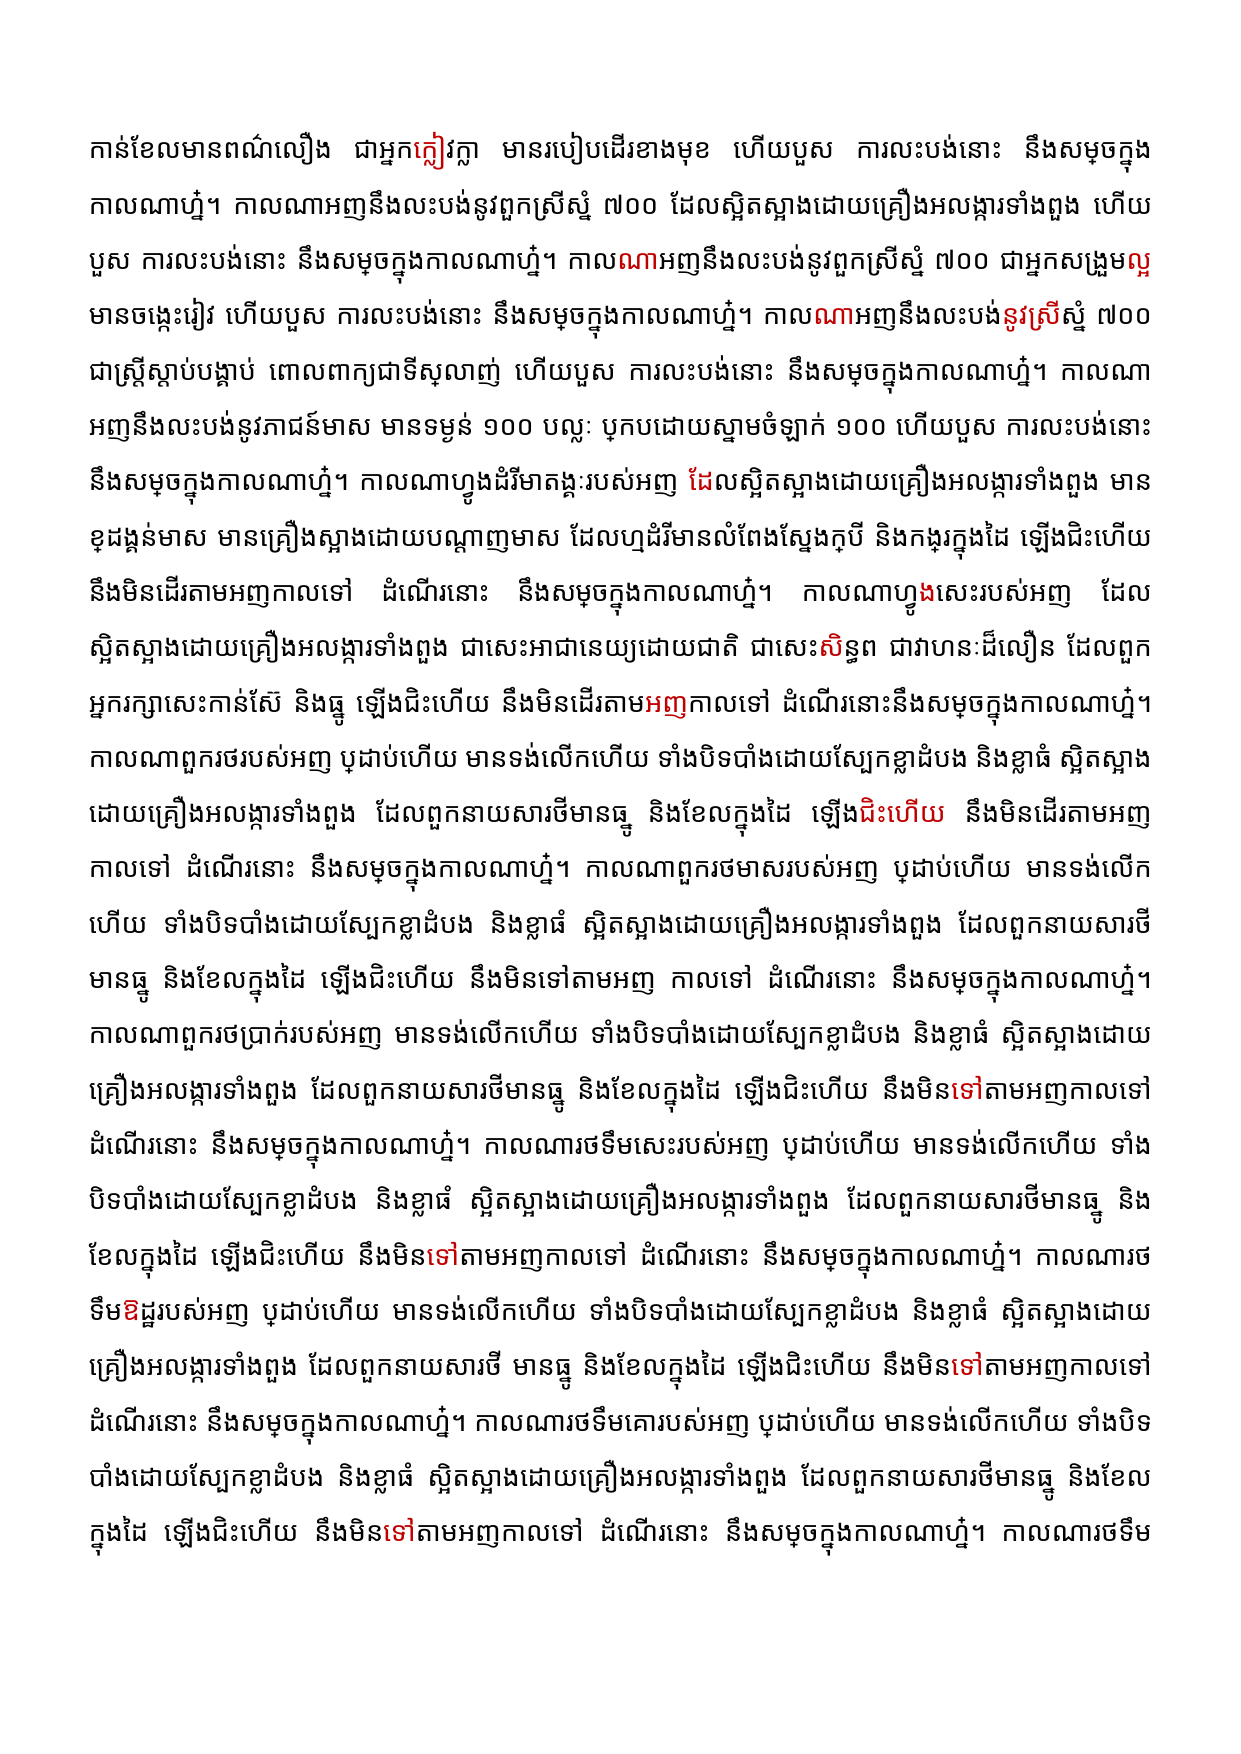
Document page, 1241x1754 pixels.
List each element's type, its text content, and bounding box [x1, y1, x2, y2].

text [៦០] កាលណាអញនឹងលះនគរមិថិលា ​ជាក្រុងសម្បូណ៌ ដែលជាងចែក​ហើយ (ដោយ​ឋាន មានរាជ​និវេសន៍​ជាដើម) វាស់ហើយ​ដោយ​ចំណែក (នៃទា្វរ និងថ្នល់) ហើយ​បួស ការលះបង់នោះ នឹងសម្រេច​ក្នុងកាល​ណាហ្ន៎។ កាលណា​អញ​នឹងលះ​បង់នគរ​មិថិលា ជាក្រុង​សម្បូណ៌​ទូលាយ មានពន្លឺ​ដោយ​ជុំវិញ ហើយបួស ការលះបង់​នោះ នឹង​សម្រេច​ក្នុងកាល​ណាហ្ន៎។ កាលណា​អញនឹង​លះបង់នគរ​មិថិលា ជាក្រុង​សម្បូណ៌ មាន​កំពែង និងក្លោងទ្វារ​ដ៏ច្រើន ហើយបួស ការលះ​បង់នោះ នឹង​សម្រេច​ក្នុងកាល​ណាហ្ន៎។ កាលណា​អញនឹង​លះបង់​នគរ​មិថិលា ជាក្រុង​សម្បូណ៌ មានប៉ម និងស៊ុមទ្វារ​ដ៏មាំមួន ហើយ​បួស ការលះបង់​នោះ នឹងសម្រេច​ក្នុងកាលណាហ្ន៎។ កាលណា​អញនឹង​លះបង់​នគរ​មិថិលា ជាក្រុង​សម្បូណ៌ ដែលគេ​ចែកល្អ មានផ្លូវធំ ហើយបួស ការលះបង់​នោះ នឹងសម្រេច​ក្នុងកាល​ណាហ្ន៎។ កាលណា​អញ​នឹងលះបង់​នគរ​មិថិលា ជាក្រុង​សម្បូណ៌ មាន​រានផ្សារ ដែលគេ​ចែកដោយ​ល្អ ហើយ​បួស ការលះបង់​នោះ នឹង​សម្រេច​ក្នុងកាល​ណាហ្ន៎។ កាលណា​អញនឹង​លះបង់នគរ​មិថិលា ជាក្រុង​សម្បូណ៌ ដ៏កុះករ​ដោយគោ សេះ និងរថ ហើយបួស ការលះបង់​នោះ នឹងសម្រេច​ក្នុងកាល​ណាហ្ន៎។ កាលណា​អញនឹង​លះបង់នគរ​មិថិលា ជាក្រុង​សម្បូណ៌ មានរបៀប​នៃព្រៃសួន ហើយបួស ការលះបង់​នោះ នឹង​សម្រេច​ក្នុងកាល​ណាហ្ន៎។ កាលណា​អញ​នឹងលះបង់​នគរ​មិថិលា ជាក្រុង​សម្បូណ៌ មានរបៀប​នៃ​ព្រៃឧទ្យាន ហើយបួស ការលះបង់​នោះ នឹង​សម្រេច​ក្នុងកាល​ណាហ្ន៎។ កាលណាអញ​នឹងលះបង់​នគរ​មិថិលា ជាក្រុង​សម្បូណ៌ មាន​របៀបនៃ​ប្រាសាទ​ដ៏ប្រសើរ ហើយបួស ការលះបង់​នោះ នឹងសម្រេច​ក្នុងកាល​ណាហ្ន៎។ កាលណា​អញនឹង​លះបង់នគរ​មិថិលា ជាក្រុង​សម្បូណ៌ មានកំពែង ៣ ជាន់ ពេញដោយ​រាជវង្សានុវង្ស ដែល​ព្រះបាទ​វិទេហៈ ព្រះនាម​សោមនស្ស​មានយស ទ្រង់សាងទុក ហើយ​បួស ការលះបង់នោះ នឹងសម្រេច​ក្នុង​កាល​ណាហ្ន៎។ កាលណាអញ​នឹងលះបង់​ដែន​វិទេហៈ ជាដែន​សម្បូណ៌ បរិបូណ៌​ដោយ​ការសន្សំ (នូវធញ្ញាហារ​ជាដើម) ដែល​រក្សា​តាមធម៌ ហើយបួស ការលះបង់​នោះ នឹង​សម្រេច​ក្នុងកាល​ណាហ្ន៎។ កាលណា​អញ​នឹងលះបង់​នូវដែន​វិទេហៈ ជាដែន​សម្បូណ៌ ដែល​បច្ចាមិត្រ​ផ្ចាញ់​មិនបាន ជាដែន​រក្សា​តាមធម៌ ហើយបួស ការលះបង់​នោះ នឹងសម្រេច​ក្នុងកាល​ណាហ្ន៎។ កាលណា​អញ​នឹង​លះបង់​នូវខាង​ក្នុងបុរី ដែលជា​ទីរីករាយ ដែលជាង​ចែកវាស់​ដោយចំណែក ហើយបួស ការលះបង់​នោះ នឹងសម្រេច​ក្នុងកាល​ណា​ហ្ន៎។ កាលណាអញ​នឹងលះបង់​នូវខាង​ក្នុងបុរី ជាទី​រីករាយ​ ដែលបូក​ដោយកំបោ និងដី ហើយបួស ការលះ​បង់នោះ នឹង​សម្រេច​ក្នុងកាល​ណាហ្ន៎។ កាលណាអញ​នឹងលះបង់​នូវខាង​ក្នុងបុរី ជាទី​រីករាយ មានក្លិន​ក្រអូប ជាទី​រីករាយ​នៃចិត្ត ហើយបួស ការលះបង់​នោះ នឹងសម្រេច​ក្នុងកាល​ណាហ្ន៎។ កាលណា​អញនឹង​លះបង់​នូវដំណាក់​កំពូល​ទាំងឡាយ ដែលជាង​ចែកហើយ វាស់ហើយ​ដោយ​ចំណែក ហើយបួស ការលះបង់​នោះ នឹងសម្រេច​ក្នុងកាល​ណាហ្ន៎។ កាលណា​អញ​នឹងលះបង់​នូវដំណាក់​កំពូល​ទាំងឡាយ ដែលបូក​ដោយកំបោ និងដី ហើយបួស ការ​លះបង់​នោះ នឹង​សម្រេច​ក្នុង​កាលណា​ហ្ន៎។ កាលណា​អញ​នឹងលះ​នូវ​ដំណាក់​កំពូល​ទាំងឡាយ ដែលមាន​ក្លិនក្រអូប ជាទី​រីករាយ​នៃចិត្ត ហើយបួស ការលះបង់​នោះ នឹង​សម្រេច​ក្នុងកាល​ណាហ្ន៎។ កាលណា​អញនឹង​លះបង់​នូវដំណាក់​កំពូល​ទាំងឡាយ ដែល​លាបល្អ​ហើយ ប្រោះព្រំ​ដោយ​ខ្លឹមចន្ទន៍​ក្រហម ហើយបួស ការលះបង់​នោះ នឹង​សម្រេច​ក្នុង​កាលណា​ហ្ន៎។ កាលណា​អញនឹង​លះបង់​នូវ​គ្រែមាស​ទាំឡាយ មាន​ព្រំជា​កម្រាល​ដ៏វិចិត្រ ហើយបួស ការលះបង់​នោះ នឹងសម្រេច​ក្នុងកាល​ណាហ្ន៎។ កាលណា​អញ​នឹង​លះបង់​នូវបល្ល័ង្ក​កែវមណី មានព្រំ​ជាកម្រាល​ដ៏វិចិត្រ ហើយបួស ការលះ​បង់នោះ នឹង​សម្រេច​ក្នុង​កាលណាហ្ន៎។ កាលណាអញ​នឹងលះបង់​នូវ​សំពត់អំបោះ និង​សំពត់សូត្រ សំពត់​ទាំងឡាយ​ដែលកើត​អំពី​ដែនខោមៈ និងកើតអំពី​ដែន​កោទុម្ពរ ហើយបួស ការលះ​បង់នោះ នឹងសម្រេច​ក្នុងកាល​ណាហ្ន៎។ កាលណា​អញ​នឹងលះបង់​នូវ​ស្រះបោក្ខរណី​ទាំងឡាយ ជាទីរីករាយ មានសត្វ​ចាក្រពាក​យំ​ទ្រហឹង ដេរដាស​ដោយ​ចង្កុលណី​ទាំងឡាយ​ផង ដោយឈូក និង​ព្រលិត​ទាំង​ឡាយផង ហើយបួស ការលះ​បង់នោះ នឹង​សម្រេច​ក្នុង​កាលណាហ្ន៎។ កាលណាអញ​នឹងលះបង់​នូវហ្វូង​ដំរីមាតង្គៈ ដែលស្អិតស្អាង​ដោយ​គ្រឿង​អលង្ការ​គ្រប់មុខ មានខ្សែ​ដង្គន់មាស មានគ្រឿង​ស្អាងដោយ​បណ្តាញមាស ដែល​ហ្មដំរី​មានលំពែង​ស្នែងក្របី និង​កង្វេរ​ក្នុងដៃ ឡើងជិះ​ហើយ ហើយបួស ការលះ​បង់នោះ នឹងសម្រេច​ក្នុង​កាលណាហ្ន៎។ កាលណា​អញ​នឹងលះបង់​នូវហ្វូវសេះ​អាជានេយ្យ​អំពីជាតិ ជាសេះ​សិន្ធព ដែលស្អិត​ស្អាងដោយ​គ្រឿង​អលង្ការ​គ្រប់មុខ ជា​វាហនៈ​លឿន ដែលអ្នក​បង្ហាត់សេះ​កាន់ស៊ែ និងធ្នូ ឡើងជិះ​ហើយ ហើយបួស ការ​លះបង់​នោះ នឹងសម្រេច​ក្នុងកាល​ណាហ្ន៎។ កាលណា​អញ​នឹងលះបង់នូវ​ពួក​រថ​ ប្រដាប់​ហើយ មាន​ទង់លើកហើយ ទាំងបិទបាំង​ដោយសែ្បក​ខ្លាដំបង និង​ខ្លាធំ ស្អិតស្អាង​ដោយ​គ្រឿង​អលង្ការ​ទាំងពួង ដែលពួក​នាយសារថី​មានធ្នូ និងខែលក្នុង​ដៃ ឡើងជិះ​ហើយ ហើយបួស ការ​លះបង់​នោះ នឹងសម្រេច​ក្នុងកាល​ណាហ្ន៎។ កាលណាអញ​នឹងលះបង់​នូវពួក​រថមាស​ប្រដាប់​ហើយ មានទង់​លើកហើយ ទាំងបិទ​បាំងដោយ​ស្បែក​ខ្លាដំបង និងខ្លាធំ ស្អិតស្អាង​ដោយ​គ្រឿង​អលង្ការ​ទាំងពួង ដែលពួក​នាយសារថី​មាន​ធ្នូ និងខែល​ក្នុងដៃ ឡើងជិះ​ហើយ ហើយបួស ការលះ​បង់នោះ នឹងសម្រេច​ក្នុង​កាលណា​ហ្ន៎។ កាលណា​អញនឹង​លះបង់​នូវរថ​ប្រាក់​ ប្រដាប់ហើយ មានទង់​លើកហើយ ទាំងបិទបាំង​ដោយសែ្បក​ខ្លាដំបង និង​ខ្លាធំ ស្អិតស្អាង​ដោយគ្រឿង​អលង្ការ​ទាំងពួង ដែលពួក​នាយសារថី​មានធ្នូ និងខែល​ក្នុងដៃ ឡើង​ជិះហើយ ហើយបួស ការលះបង់​នោះ នឹងសម្រេច​ក្នុងកាល​ណាហ្ន៎។ កាល​ណាអញ​នឹង​លះបង់​នូវរថទឹមសេះ ​ប្រដាប់ហើយ មានទង់​លើកហើយ ទាំង​បិទបាំង​ដោយសែ្បក​ខ្លាដំបង និងខ្លាធំ ស្អិតស្អាង​ដោយ​គ្រឿង​អលង្ការ​ទាំង​ពួង ដែល​នាយ​សារថី​មានធ្នូ និងខែល​ក្នុងដៃ ឡើងជិះ​ហើយ ហើយបួស ការលះ​បង់នោះ នឹង​សម្រេច​ក្នុងកាល​ណាហ្ន៎។ កាលណា​អញនឹងលះបង់​នូវរថ​ទឹមឱដ្ឋ​ ប្រដាប់ហើយ មានទង់​លើកហើយ ទាំងបិទ​បាំងដោយ​សែ្បកខ្លា​ដំបង និងខ្លាធំ ស្អិតស្អាង​ដោយគ្រឿង​អលង្ការ​ទាំងពួង ដែល​នាយសារថី​មាន​ធ្នូ និង​ខែល​ក្នុងដៃ ឡើងជិះ​ហើយ ហើយបួស ការលះបង់​នោះ នឹង​សម្រេច​ក្នុងកាល​ណាហ្ន៎។ កាលណា​អញ​នឹងលះបង់​នូវរថ​ទឹមគោ ​ប្រដាប់ហើយ មាន​ទង់លើក​ហើយ ទាំងបិទ​បាំងដោយ​សែ្បក​ខ្លាដំបង និងខ្លាធំ ស្អិតស្អាង​ដោយ​គ្រឿង​អលង្ការ​ទាំងពួង ដែលនាយ​សារថីមាន​ធ្នូ និងខែល​ក្នុងដៃ ឡើងជិះ​ហើយ ហើយបួស ការលះ​បង់នោះ នឹងសម្រេច​ក្នុង​កាលណាហ្ន៎។ កាលណាអញ​នឹងលះបង់​នូវរថ​ទឹមកែស ប្រដាប់​ហើយ មានទង់​លើកហើយ ទាំងបិទ​បាំងដោយ​សែ្បក​ខ្លាដំបង និងខ្លាធំ ស្អិតស្អាង​ដោយ​គ្រឿង​អលង្ការ​ទាំងពួង ដែលនាយ​សារថី​មានធ្នូ និងខែល​ក្នុងដៃ ឡើងជិះហើយ ហើយបួស ការលះ​បង់នោះ នឹងសម្រេច​ក្នុងកាល​ណាហ្ន៎។ កាលណា​អញ​នឹងលះបង់​នូវរថទឹម​ពពែ ប្រដាប់​ហើយ មានទង់​លើកហើយ ទាំងបិទ​បាំង​ដោយសែ្បក​ខ្លាដំបង និងខ្លាធំ ស្អិតស្អាង​ដោយ​គ្រឿង​អលង្ការ​ទាំងពួង ដែលនាយសារថី​មានធ្នូ និងខែលក្នុងដៃ ឡើងជិះ​ហើយ ហើយបួស ការលះបង់​នោះ នឹងសម្រេច​ក្នុងកាល​ណាហ្ន៎។ កាលណា​អញ​នឹងលះបង់​នូវរថ​ទឹមម្រឹគ ប្រដាប់​ហើយ មានទង់​លើកហើយ ទាំងបិទ​បាំងដោយ​សែ្បក​ខ្លាដំបង និងខ្លាធំ ស្អិតស្អាង​ដោយគ្រឿង​អលង្ការ​ទាំងពួង ដែលនាយ​សារថី​មានធ្នូ និងខែលក្នុងដៃ ឡើងជិះ​ហើយ ហើយបួស ការលះបង់​នោះ នឹង​សម្រេច​ក្នុងកាល​ណាហ្ន៎។ កាលណាអញ​នឹងលះបង់​នូវពួក​អ្នកជិះដំរី ដែល​ស្អិតស្អាង​ដោយ​គ្រឿង​អលង្ការ​ទាំងពួង កាន់ខែល​មានពណ៌​ខៀវ ជាអ្នកក្លៀវក្លា មាន​លំពែង​ស្នែងក្របី និង​កង្វេរ​ក្នុងដៃ ហើយបួស ការលះ​បង់នោះ នឹងសម្រេច​ក្នុងកាល​ណាហ្ន៎។ កាលណា​អញ​នឹង​លះបង់​នូវពួក​អ្នកជិះសេះ ដែលស្អិត​ស្អាងដោយ​គ្រឿងអលង្ការ​ទាំងពួង កាន់​ខែល​មានពណ៌​ខៀវ ជាអ្នកក្លៀវក្លា ទ្រទ្រង់​នូវស៊ែ និងធ្នូ ហើយបួស ការលះ​បង់នោះ នឹងសម្រេច​ក្នុង​កាលណាហ្ន៎។ កាលណាអញ​នឹងលះបង់​នូវពួក​អ្នកជិះរថ ដែល​ស្អិតស្អាង​ដោយគ្រឿង​អលង្ការ​ទាំងពួង កាន់ខែល​មាន​ពណ៌ខៀវ ជាអ្នក​ក្លៀវក្លា មានធ្នូ និង​ព្រួញ​ក្នុងដៃ ការលះ​បង់នោះ នឹងសម្រេច​ក្នុងកាល​ណាហ្ន៎។ កាលណា​អញ​នឹងលះបង់​នូវ​ពួកខ្មាន់ធ្នូ ដែលស្អិត​ស្អាងដោយ​គ្រឿងអលង្ការ​ទាំងពួង កាន់ខែល​មាន​ពណ៌ខៀវ ជាអ្នក​ក្លៀវក្លា មានធ្នូ និងបំពង់​ព្រួញ​ក្នុងដៃ ហើយបួស ការលះ​បង់នោះ នឹង​សម្រេច​ក្នុងកាល​ណាហ្ន៎។ កាលណាអញ​នឹងលះបង់​នូវ​ពួកព្រះរាជបុត្ត ដែល​ស្អិតស្អាង​ដោយគ្រឿង​អលង្ការ​ទាំងពួង កាន់ខែល​ដ៏វិចិត្រ ជាអ្នក​ក្លៀវក្លា ទ្រទ្រង់​នូវមាស និង​កែវពិទូរ្យ ហើយបួស ការលះបង់​នោះ នឹងសម្រេច​ក្នុងកាល​ណាហ្ន៎។ កាលណាអញ​នឹង​លះបង់​នូវពួក​អរិយជន គឺ​ញ្រហ្មណ៍​ដែលមាន​សំពត់ មាន​គ្រឿងប្រដាប់​ហើយ មានខ្លួន​លាបដោយ​ខ្លឹមចន្ទន៍​ក្រហម ស្លៀកដណ្តប់​ដោយ​សំពត់​ដែល​បានមក​អំពីដែន​កាសី​ដ៏ឧត្តម ហើយបួស ការលះបង់​នោះ នឹង​សម្រេចក្នុង​កាលណាហ្ន៎។ កាលណាអញ​នឹងលះបង់​នូវពួក​អាមាត្យ ដែលស្អិត​ស្អាង​ដោយគ្រឿង​អលង្ការ​ទាំងពួង កាន់ខែល​មានពណ៌​លឿង ជាអ្នក​ក្លៀវក្លា មាន​របៀប​ដើរខាងមុខ ហើយបួស ការលះបង់នោះ នឹងសម្រេច​ក្នុង​កាលណាហ្ន៎។ កាលណាអញ​នឹងលះបង់​នូវពួក​ស្រីស្នំ ៧០០ ដែល​ស្អិតស្អាង​ដោយ​គ្រឿង​អលង្ការ​ទាំងពួង ហើយបួស ការលះ​បង់នោះ នឹង​សម្រេច​ក្នុងកាល​ណាហ្ន៎។ កាលណាអញ​នឹងលះបង់​នូវពួកស្រីស្នំ ៧០០ ជាអ្នក​សង្រួមល្អ មាន​ចង្កេះរៀវ ហើយបួស ការលះ​បង់នោះ នឹងសម្រេច​ក្នុង​កាលណា​ហ្ន៎។ កាលណាអញ​នឹងលះបង់​នូវ​ស្រីស្នំ ៧០០ ជាស្រ្តី​ស្តាប់បង្គាប់ ពោលពាក្យជា​ទីស្រលាញ់​ ហើយបួស ការលះ​បង់នោះ នឹងសម្រេច​ក្នុងកាល​ណាហ្ន៎។ កាលណា​អញនឹង​លះបង់​នូវ​ភាជន៍មាស មាន​ទម្ងន់ ១០០ បល្លៈ ប្រកបដោយ​ស្នាមចំឡាក់ ១០០ ហើយបួស ការលះបង់​នោះ នឹង​សម្រេច​ក្នុងកាល​ណាហ្ន៎។ កាលណា​ហ្វូងដំរី​មាតង្គៈ​របស់អញ ដែលស្អិតស្អាង​ដោយ​គ្រឿង​អលង្ការ​ទាំងពួង មានខ្សែ​ដង្គន់​មាស មានគ្រឿង​ស្អាងដោយ​បណ្តាញមាស ដែល​ហ្មដំរី​មានលំពែង​សែ្នងក្របី និងកង្វេរ​ក្នុងដៃ ឡើងជិះ​ហើយ នឹងមិន​ដើរតាម​អញ​កាល​ទៅ ដំណើរ​នោះ នឹង​សម្រេចក្នុង​កាល​ណាហ្ន៎។ កាលណា​ហ្វូងសេះ​របស់អញ ដែល​ស្អិតស្អាង​ដោយគ្រឿង​អលង្ការ​ទាំងពួង ជាសេះ​អាជានេយ្យ​ដោយជាតិ ជាសេះសិន្ធព ជា​វាហនៈ​ដ៏លឿន ដែលពួក​អ្នករក្សា​សេះ​កាន់ស៊ែ និងធ្នូ ឡើង​ជិះហើយ នឹងមិន​ដើរតាម​អញ​កាលទៅ ដំណើរនោះ​នឹងសម្រេច​ក្នុងកាល​ណាហ្ន៎។ កាលណា​ពួករថ​របស់អញ ប្រដាប់​ហើយ មានទង់​លើកហើយ ទាំងបិទ​បាំងដោយ​សែ្បកខ្លា​ដំបង និងខ្លាធំ ស្អិតស្អាង​ដោយ​គ្រឿង​អលង្ការ​ទាំងពួង ដែលពួក​នាយសារថី​មានធ្នូ និងខែល​ក្នុងដៃ ឡើងជិះ​ហើយ នឹង​មិនដើរ​តាមអញ​កាលទៅ ដំណើរនោះ នឹងសម្រេច​ក្នុងកាល​ណាហ្ន៎។ កាលណា​ពួករថមាស​របស់អញ ប្រដាប់ហើយ មានទង់​លើកហើយ ទាំង​បិទបាំង​ដោយសែ្បក​ខ្លាដំបង និងខ្លាធំ ស្អិតស្អាង​ដោយ​គ្រឿងអលង្ការ​ទាំងពួង ដែលពួក​នាយសារថី មាន​ធ្នូ និងខែល​ក្នុងដៃ ឡើងជិះ​ហើយ នឹងមិនទៅ​តាមអញ កាលទៅ ដំណើរនោះ នឹង​សម្រេច​ក្នុងកាល​ណាហ្ន៎។ កាលណា​ពួករថប្រាក់​របស់អញ មានទង់​លើកហើយ ទាំង​បិទបាំង​ដោយ​សែ្បក​ខ្លាដំបង និងខ្លាធំ ស្អិតស្អាង​ដោយគ្រឿង​អលង្ការ​ទាំងពួង ដែល​ពួកនាយ​សារថី​មានធ្នូ និងខែល​ក្នុងដៃ ឡើងជិះ​ហើយ នឹងមិនទៅ​តាមអញ​កាលទៅ ដំណើរនោះ នឹង​សម្រេច​ក្នុងកាល​ណាហ្ន៎។ កាលណា​រថទឹមសេះ​របស់អញ​ ប្រដាប់ហើយ មានទង់​លើកហើយ ទាំងបិទ​បាំងដោយសែ្បក​ខ្លាដំបង និងខ្លាធំ ស្អិតស្អាង​ដោយ​គ្រឿង​អលង្ការ​ទាំងពួង ដែលពួក​នាយសារថី​មានធ្នូ និងខែល​ក្នុងដៃ ឡើងជិះ​ហើយ នឹង​មិនទៅតាមអញ​កាលទៅ ដំណើរនោះ នឹងសម្រេច​ក្នុងកាល​ណាហ្ន៎។ កាលណា​រថទឹមឱដ្ឋ​របស់អញ ប្រដាប់ហើយ មានទង់​លើកហើយ ទាំងបិទបាំង​ដោយ​សែ្បកខ្លាដំបង និងខ្លាធំ ស្អិតស្អាង​ដោយគ្រឿង​អលង្ការ​ទាំងពួង ដែល​ពួកនាយសារថី មានធ្នូ និងខែល​ក្នុងដៃ ឡើង​ជិះហើយ នឹងមិនទៅតាមអញ​កាល​ទៅ ដំណើរនោះ នឹង​សម្រេចក្នុង​កាលណា​ហ្ន៎។ កាលណា​រថទឹមគោ​របស់អញ​ ប្រដាប់ហើយ មានទង់​លើកហើយ ទាំងបិទ​បាំងដោយ​សែ្បក​ខ្លាដំបង និងខ្លាធំ ស្អិតស្អាង​ដោយគ្រឿង​អលង្ការ​ទាំងពួង ដែលពួក​នាយសារថី​មានធ្នូ និងខែល​ក្នុងដៃ ឡើងជិះ​ហើយ នឹងមិន​ទៅតាម​អញ​កាលទៅ ដំណើរនោះ នឹងសម្រេច​ក្នុង​កាលណាហ្ន៎។ កាលណា​រថទឹមកែស​របស់អញ​ ប្រដាប់ហើយ មាន​ទង់លើក​ហើយ ទាំងបិទបាំង​ដោយសែ្បក​ខ្លាដំបង និងខ្លាធំ ស្អិតស្អាង​ដោយគ្រឿង​អលង្ការ​ទាំងពួង ដែលពួក​នាយសារថី​មានធ្នូ និងខែល​ក្នុងដៃ ឡើង​​ជិះហើយ នឹង​មិនទៅ​តាម​អញកាលទៅ ដំណើរនោះ នឹងសម្រេច​ក្នុងកាល​ណាហ្ន៎។ កាលណា​រថទឹម​ពពែ​របស់អញ ប្រដាប់ហើយ មានទង់​លើកហើយ ទាំងបិទ​បាំងដោយ​សែ្បកខ្លា​ដំបង និងខ្លាធំ ស្អិតស្អាង​ដោយគ្រឿង​អលង្ការ​ទាំងពួង ដែលពួក​នាយសារថី មានធ្នូ និងខែល​ក្នុងដៃ ឡើង​ជិះហើយ នឹងមិនទៅ​តាមអញ​កាលទៅ ដំណើរនោះ នឹង​សម្រេច​ក្នុងកាល​ណាហ្ន៎។ កាលណា​រថទឹមម្រឹគ​របស់អញ​ ប្រដាប់ហើយ មានទង់​លើក​ហើយ ទាំង​បិទបាំង​ដោយ​សែ្បកខ្លា​ដំបង និងខ្លាធំ ស្អិតស្អាង​ដោយគ្រឿង​អលង្ការ​ទាំង​ពួង ដែលពួក​នាយសារថី​មាន​ធ្នូ និងខែល​ក្នុងដៃ ឡើងជិះ​ហើយ នឹងមិន​ទៅតាម​អញ​កាលទៅ ដំណើរនោះ នឹង​សម្រេច​ក្នុង​កាលណាហ្ន៎។ កាលណា​ពួកអ្នក​ជិះដំរី​របស់អញ ស្អិតស្អាង​ដោយគ្រឿង​អលង្ការ​ទាំងពួង កាន់ខែល​មានពណ៌ខៀវ ជាអ្នកក្លៀវ​ក្លា មាន​លំពែង​ស្នែងក្របី និង​កង្វេរ​ក្នុងដៃ នឹងមិនទៅ​តាមអញ​កាលទៅ ដំណើរនោះ នឹង​សម្រេច​​ក្នុង​កាលណាហ្ន៎។ កាលណា​ពួកអ្នក​ជិះសេះ​របស់អញ ដែលស្អិតស្អាង​ដោយ​គ្រឿង​អលង្ការ​ទាំងពួង កាន់ខែល​មាន​ពណ៌ខៀវ ជាអ្នកក្លៀវក្លា ទ្រទ្រង់​នូវស៊ែ និងធ្នូ នឹង​មិនទៅតាម​អញកាលទៅ ដំណើរនោះ នឹងសម្រេច​ក្នុងកាល​ណាហ្ន៎។ កាលណា​ពួកអ្នកជិះរថ​របស់អញ ដែល​ស្អិតស្អាង​ដោយគ្រឿង​អលង្ការ​ទាំងពួង កាន់ខែល​មាន​ពណ៌ខៀវ ជាអ្នក​ក្លៀវក្លា មានធ្នូ និង​បំពង់ព្រួញ​ក្នុងដៃ នឹងមិន​ទៅតាមអញ​កាលទៅ ដំណើរនោះ នឹង​សម្រេច​ក្នុងកាល​ណាហ្ន៎។ កាលណា​ពួកខ្មាន់ធ្នូ​របស់​អញ ដែល​ស្អិត​ស្អាង​ដោយគ្រឿង​អលង្ការ​ទាំងពួង កាន់ខែល​មានពណ៌ខៀវ ជាអ្នក​ក្លៀវក្លា មានធ្នូ និងបំពង់​ព្រួញ​ក្នុងដៃ នឹង​មិនទៅ​តាម​អញ​កាលទៅ​ ដំណើរនោះ នឹងសម្រេច​ក្នុងកាល​ណាហ្ន៎។ កាលណា​ពួករាជបុត្រ​របស់អញ ដែលស្អិតស្អាង​ដោយគ្រឿង​អលង្ការ​ទាំងពួង កាន់ខែល​ដ៏វិចិត្រ ជាអ្នកក្លៀវក្លា ទ្រទ្រង់​នូវមាស និង​កែវពិទូរ្យ នឹងមិន​ទៅតាម​អញ​កាលទៅ ដំណើរនោះ នឹង​សម្រេច​ក្នុងកាល​ណាហ្ន៎។ កាលណា​ពួក​អរិយជន គឺ​ញ្រហ្មណ៍ អ្នកមាន​សំពត់ មាន​គ្រឿង​ប្រដាប់​ហើយ មានខ្លួនលាប​ដោយ​ខ្លឹមចន្ទន៍​ក្រហម ទ្រទ្រង់​នូវសំពត់​ដ៏ឧត្តម​ដែល​បានមក​អំពី​ដែនកាសី នឹងមិន​ទៅតាម​អញកាល​ទៅ ដំណើរ​នោះ នឹងសម្រេច​ក្នុងកាល​ណាហ្ន៎។ កាលណា​ពួកអាមាត្យ​របស់អញ ដែលស្អិត​ស្អាងដោយ​គ្រឿង​អលង្ការ​ទាំងពួង កាន់​ខែលមាន​ពណ៌លឿង ជាអ្នក​ក្លៀវក្លា មានរបៀប​ដើរ​ខាងមុខ នឹងមិនទៅ​តាមអញ​កាលទៅ ដំណើរនោះ នឹងសម្រេច​ក្នុងកាល​ណាហ្ន៎។​ កាលណា​ពួកស្រ្តីស្នំ ៧០០ របស់​អញ ដែលស្អិតស្អាង​ដោយគ្រឿង​អលង្ការ​ទាំងពួង នឹងមិនទៅ​តាមអញ​កាលទៅ ដំណើរ​នោះ នឹងសម្រេច​ក្នុងកាល​ណាហ្ន៎។​ កាលណាពួក​ស្រ្តីស្នំ ៧០០ របស់អញ ជាស្រ្តី​សង្រួម​ល្អ មាន​ចង្កេះរាវ នឹងមិនទៅ​តាមអញ​កាលទៅ ដំណើរនោះ នឹង​សម្រេច​ក្នុងកាល​ណាហ្ន៎។​ កាលណា​ពួក​ស្រ្តីស្នំ​ ៧០០ របស់អញ ជាស្រ្តី​ស្តាប់បង្គាប់ ពោល​ពាក្យជាទី​ស្រលាញ់ នឹងមិន​ទៅតាមអញ​កាលទៅ ដំណើរ​នោះ នឹង​សម្រេចក្នុង​កាលណាហ្ន៎។​ កាលណា​អាត្មាអញ នឹងបាន​ទៅជាអ្នក​កោរក្បាល ឃ្លុំសង្ឃាដិ កាន់បាត្រ ត្រាច់ចរទៅ​បិណ្ឌបាត ដំណើរនោះ នឹងសម្រេច​ក្នុងកាល​ណាហ្ន៎។​ កាលណា​អាត្មាអញ នឹង​ទ្រទ្រង់​នូវ​សង្ឃាដិ​នៃសំពត់​បង្សុកូល​ទាំងឡាយ​ ដែលគេចោល​ក្នុងផ្លូវធំ ដំណើរ​នោះ នឹង​សម្រេច​ក្នុងកាល​ណាហ្ន៎។ កាលណា​អាត្មាអញ កាលដែល​មេឃ​បង្អុរភ្លៀង​ចុះអស់ ៧ ថ្ងៃហើយ នឹង​ត្រាច់ទៅ​បិណ្ឌបាត​ទំាងចីវរ​ទទឹក ដំណើរ​នោះ នឹង​សម្រេច​ក្នុងកាល​ណាហ្ន៎។​ កាលណា​អាត្មាអញ​នឹងចេញទៅ​អំពីដើម​ឈើមួយ ទៅកាន់​ដើមឈើ​មួយ អំពីព្រៃ​មួយ ទៅកាន់​ព្រៃមួយ រហូតថ្ងៃ និងយប់​ទាំងអស់​ ត្រាច់ទៅ​ឥត​អាឡោះ​អាល័យ ដំណើរនោះ នឹង​សម្រេច​ក្នុងកាល​ណាហ្ន៎។​ កាលណា​អាត្មាអញ នឹងលះបង់​នូវភ័យ​គួរខ្លាច ហើយ​មិនមាន​គ្នាជាគំរប់​ពីរនាក់ ដើរទៅលើ​ជ្រោះភ្នំ​ទាំង​ឡាយ ដំណើរ​នោះ នឹង​សម្រេច​ក្នុងកាល​ណាហ្ន៎។​ កាលណា​អាត្មាអញ​ធ្វើចិត្តឲ្យត្រង់ ដូចជាបុគ្គល​ដេញពិណ អាច​ដេញ​ខ្សែទាំង ៧ ឲ្យជា​ទីរីករាយ​ចិត្តបាន ដំណើរ​នោះ នឹង​សម្រេច​ក្នុង​កាលណា​ហ្ន៎។​ កាលណា​អាត្មាអញ នឹងកាត់​នូវ​កាមសំយោជន៍​ជាទិព្វ ទាំង​ជា​របស់​មនុស្ស​បាន ដូចជា​ជាងរថ កាលកាត់​នូវសែ្បក​ជើងដូច្នោះ។ [88, 130, 1152, 1549]
